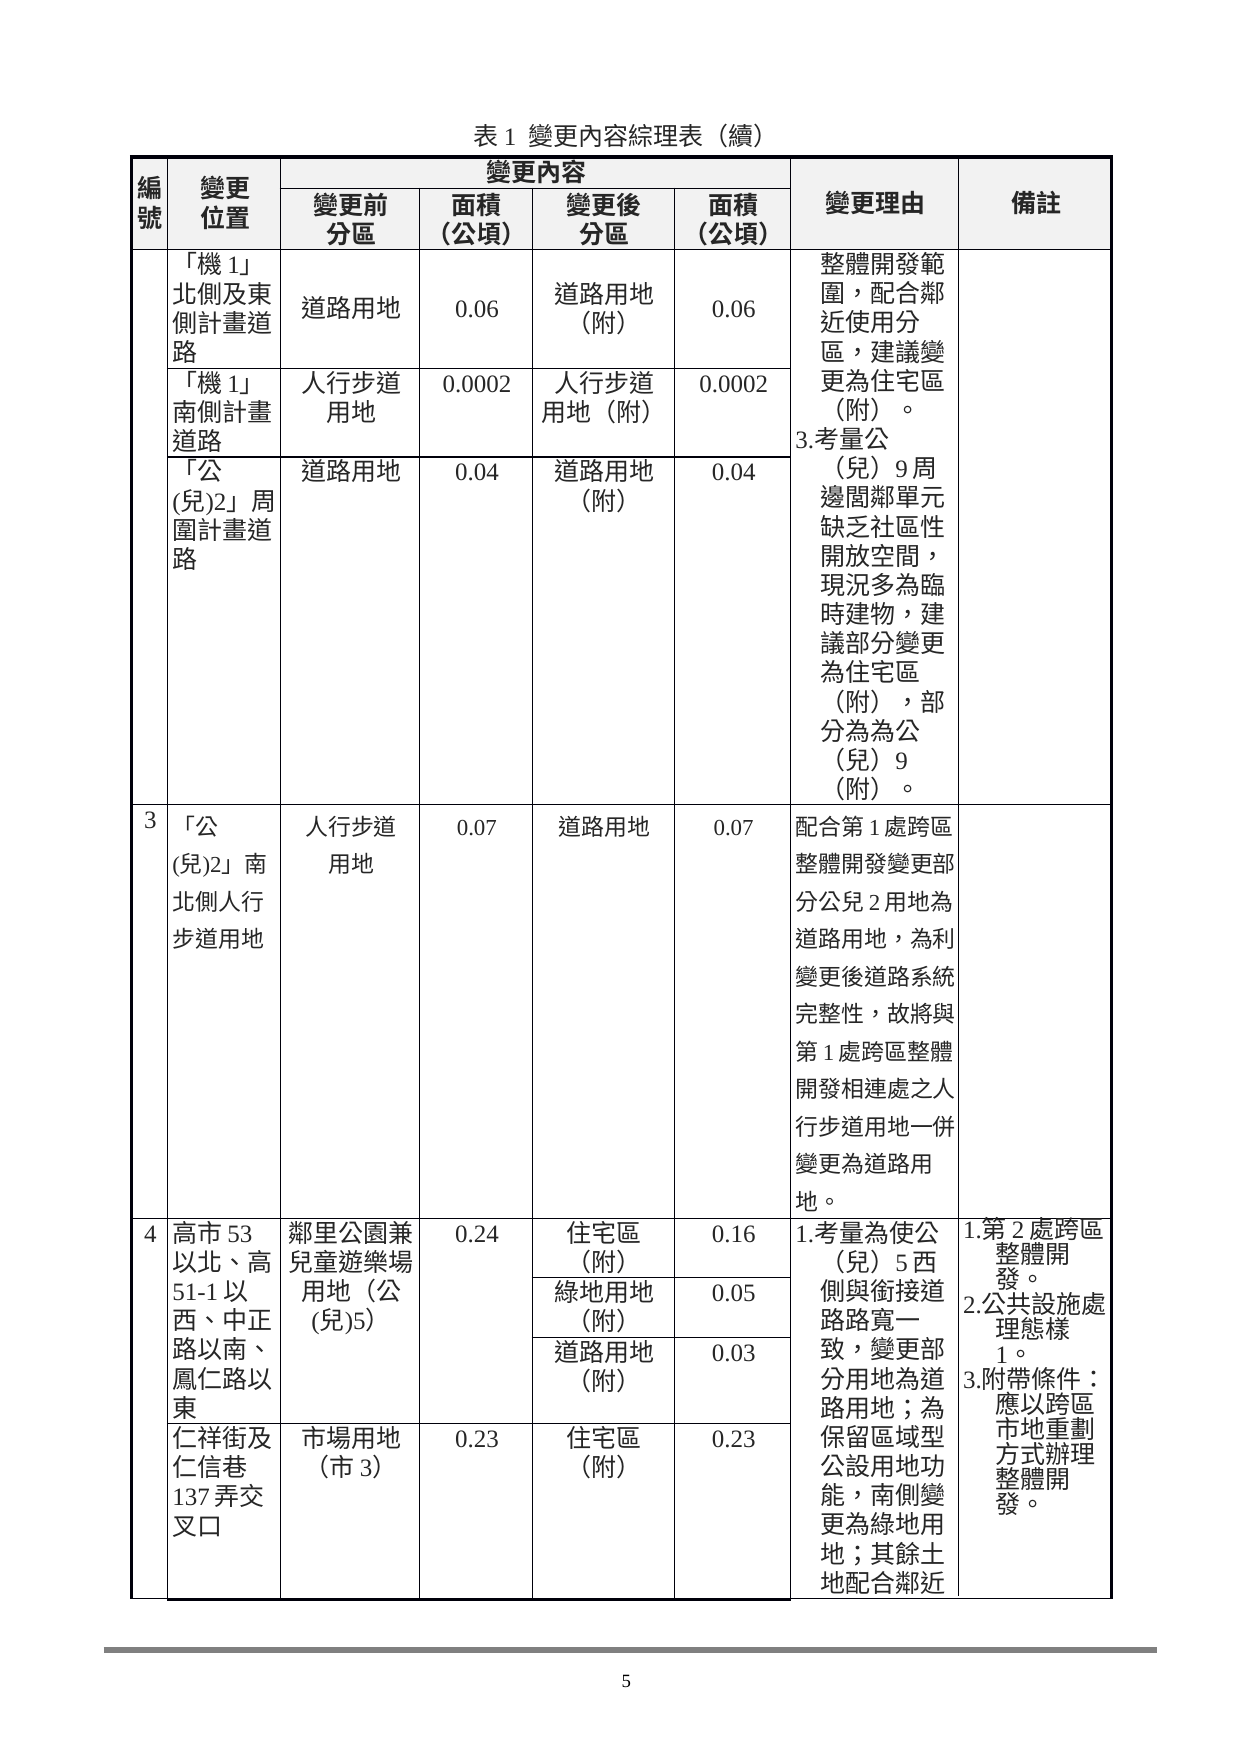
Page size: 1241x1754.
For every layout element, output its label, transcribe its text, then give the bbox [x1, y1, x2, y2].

table_cell 整體開發範圍，配合鄰近使用分區，建議變更為住宅區（附）。 3.考量公（兒）9周邊閭鄰單元缺乏社區性開放空間，現況多為臨時建物，建議部分變更為住宅區（附），部分為為公（兒）9（附）。 [791, 250, 958, 804]
table_cell 道路用地（附） [533, 1338, 674, 1423]
table_cell [959, 805, 1110, 1218]
table_cell 「機1」南側計畫道路 [168, 369, 280, 456]
table_cell [959, 250, 1110, 804]
table_cell 0.07 [420, 805, 532, 1218]
table_cell 面積 （公頃） [675, 189, 790, 249]
table_cell 0.03 [675, 1338, 790, 1423]
table_cell 住宅區（附） [533, 1219, 674, 1277]
table_cell 人行步道 用地 [281, 805, 419, 1218]
table_cell 人行步道 用地 [281, 369, 419, 456]
table_cell 道路用地 [281, 458, 419, 804]
table_cell 0.06 [675, 250, 790, 368]
table_cell 人行步道 用地（附） [533, 369, 674, 456]
table_cell 0.24 [420, 1219, 532, 1423]
table_cell 高市53以北、高51-1以西、中正路以南、鳳仁路以東 [168, 1219, 280, 1423]
table_header 變更 位置 [168, 159, 280, 249]
table_cell 0.04 [420, 458, 532, 804]
table_cell 變更後 分區 [533, 189, 674, 249]
table_cell 變更前 分區 [281, 189, 419, 249]
table_cell 0.23 [675, 1424, 790, 1598]
table_cell 道路用地 [281, 250, 419, 368]
table_header 編號 [133, 159, 167, 249]
table_cell 綠地用地（附） [533, 1278, 674, 1337]
table_header 備註 [959, 159, 1110, 249]
table_cell [133, 250, 167, 804]
table_cell 1.第2處跨區整體開發。 2.公共設施處理態樣1。 3.附帶條件：應以跨區市地重劃方式辦理整體開發。 [959, 1219, 1110, 1598]
table_cell 0.23 [420, 1424, 532, 1598]
table_cell 配合第1處跨區整體開發變更部分公兒2用地為道路用地，為利變更後道路系統完整性，故將與第1處跨區整體開發相連處之人行步道用地一併變更為道路用地。 [791, 805, 958, 1218]
table_header 變更理由 [791, 159, 958, 249]
table_cell 仁祥街及仁信巷137弄交叉口 [168, 1424, 280, 1598]
table_cell 面積 （公頃） [420, 189, 532, 249]
table_cell 道路用地（附） [533, 458, 674, 804]
table_cell 鄰里公園兼兒童遊樂場用地（公(兒)5） [281, 1219, 419, 1423]
table_cell 0.07 [675, 805, 790, 1218]
table_cell 0.05 [675, 1278, 790, 1337]
text 表1 變更內容綜理表（續） [136, 124, 1116, 151]
table_cell 3 [133, 805, 167, 1218]
table_cell 「公(兒)2」周圍計畫道路 [168, 458, 280, 804]
table_cell 市場用地（市3） [281, 1424, 419, 1598]
table_cell 0.06 [420, 250, 532, 368]
table_cell 「機1」北側及東側計畫道路 [168, 250, 280, 368]
table_cell 1.考量為使公（兒）5西側與銜接道路路寬一致，變更部分用地為道路用地；為保留區域型公設用地功能，南側變更為綠地用地；其餘土地配合鄰近 [791, 1219, 958, 1598]
table_cell 0.04 [675, 458, 790, 804]
table_cell 住宅區（附） [533, 1424, 674, 1598]
table_cell 0.0002 [420, 369, 532, 456]
table_cell 0.16 [675, 1219, 790, 1277]
table_cell 4 [133, 1219, 167, 1598]
table_cell 道路用地 [533, 805, 674, 1218]
table_cell 「公(兒)2」南北側人行步道用地 [168, 805, 280, 1218]
table_cell 0.0002 [675, 369, 790, 456]
table_header 變更內容 [281, 159, 790, 188]
table_cell 道路用地（附） [533, 250, 674, 368]
